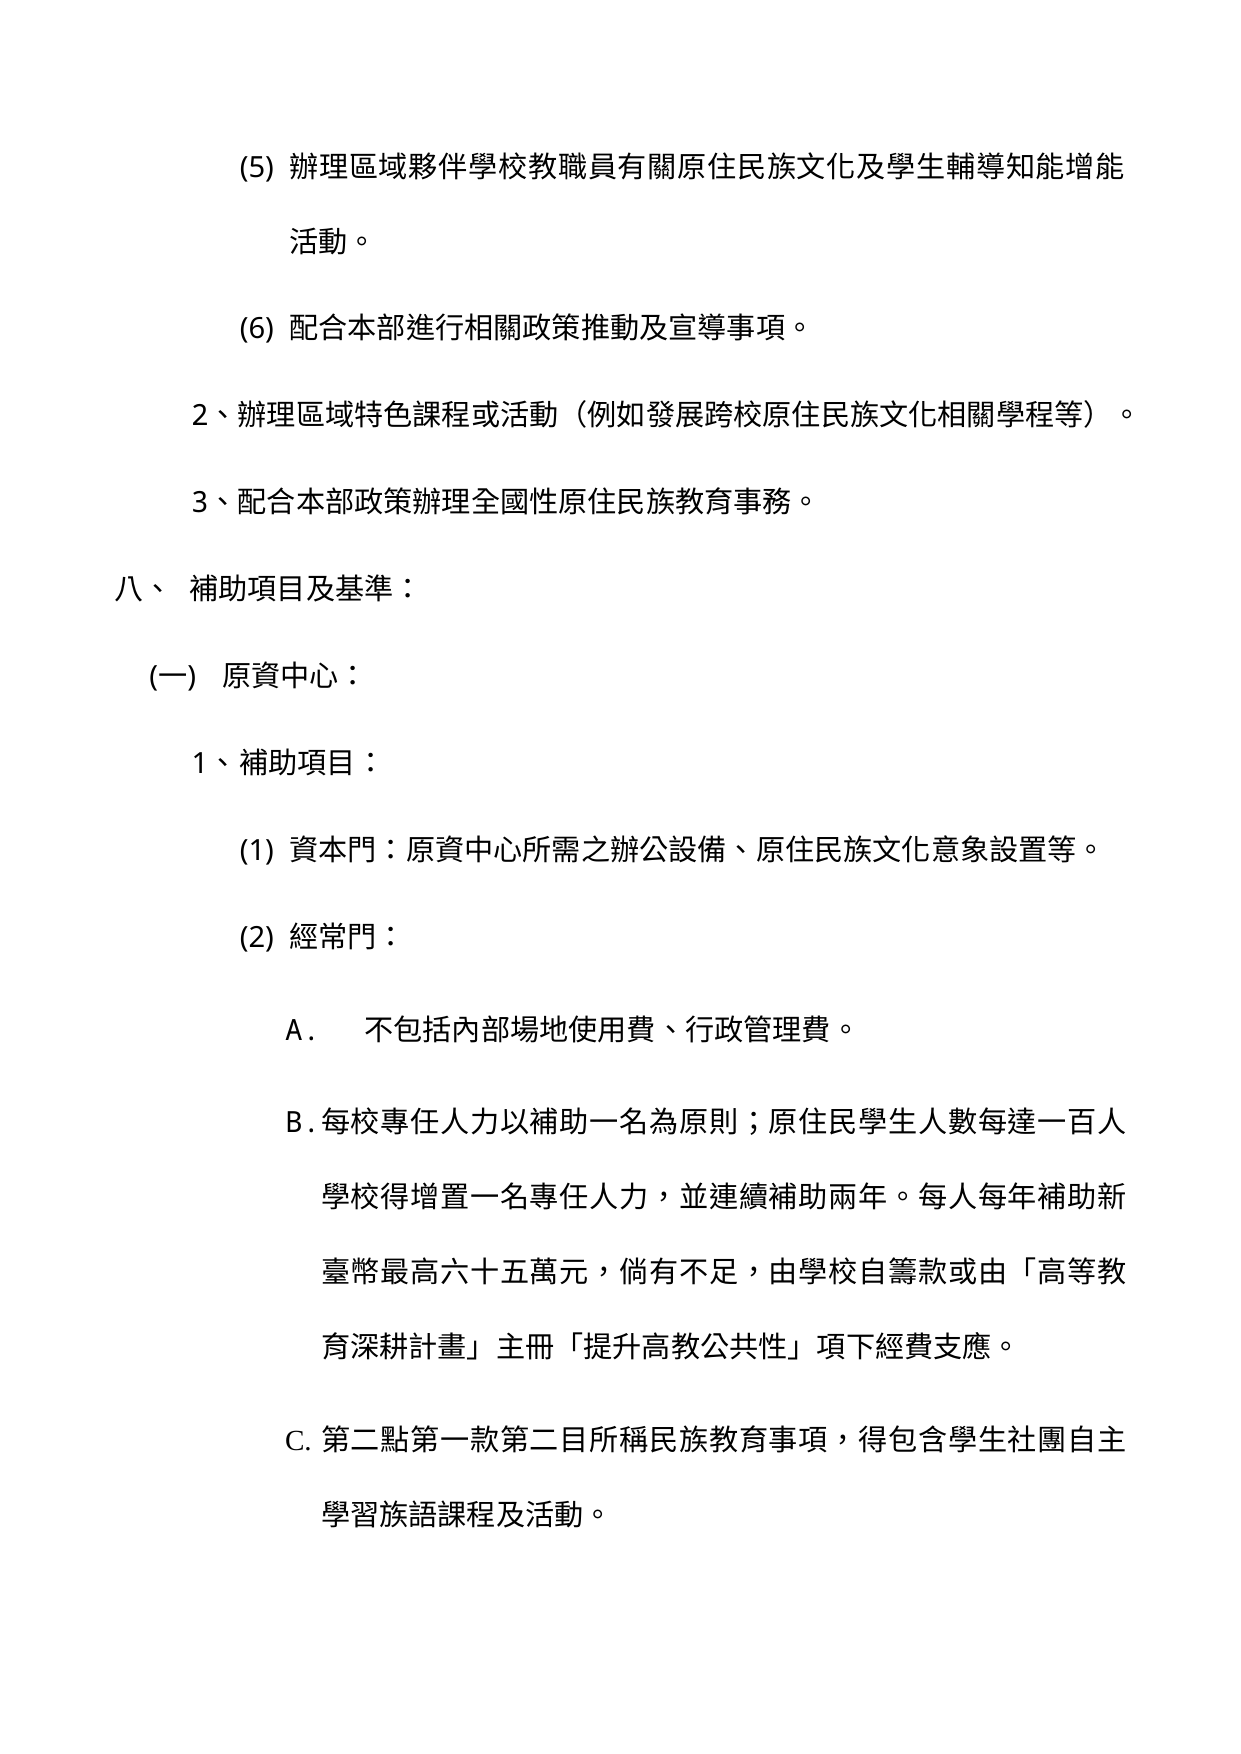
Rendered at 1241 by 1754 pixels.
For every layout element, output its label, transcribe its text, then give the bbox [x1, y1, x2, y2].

list 不包括內部場地使用費、行政管理費。 [285, 990, 1128, 1065]
list 資本門：原資中心所需之辦公設備、原住民族文化意象設置等。 [239, 810, 1128, 885]
list 辦理區域夥伴學校教職員有關原住民族文化及學生輔導知能增能活動。 [239, 127, 1128, 277]
list 第二點第一款第二目所稱民族教育事項，得包含學生社團自主學習族語課程及活動。 [285, 1400, 1128, 1550]
list 補助項目及基準： [114, 549, 1142, 624]
list 每校專任人力以補助一名為原則；原住民學生人數每達一百人，學校得增置一名專任人力，並連續補助兩年。每人每年補助新臺幣最高六十五萬元，倘有不足，由學校自籌款或由「高等教育深耕計畫」主冊「提升高教公共性」項下經費支應。 [285, 1083, 1128, 1383]
list 補助項目： [191, 723, 1128, 798]
list 經常門： [239, 897, 1128, 972]
list 配合本部進行相關政策推動及宣導事項。 [239, 289, 1128, 364]
list 3、配合本部政策辦理全國性原住民族教育事務。 [191, 463, 1128, 538]
list 2、辦理區域特色課程或活動（例如發展跨校原住民族文化相關學程等）。 [191, 376, 1128, 451]
list 原資中心： [149, 636, 1128, 711]
